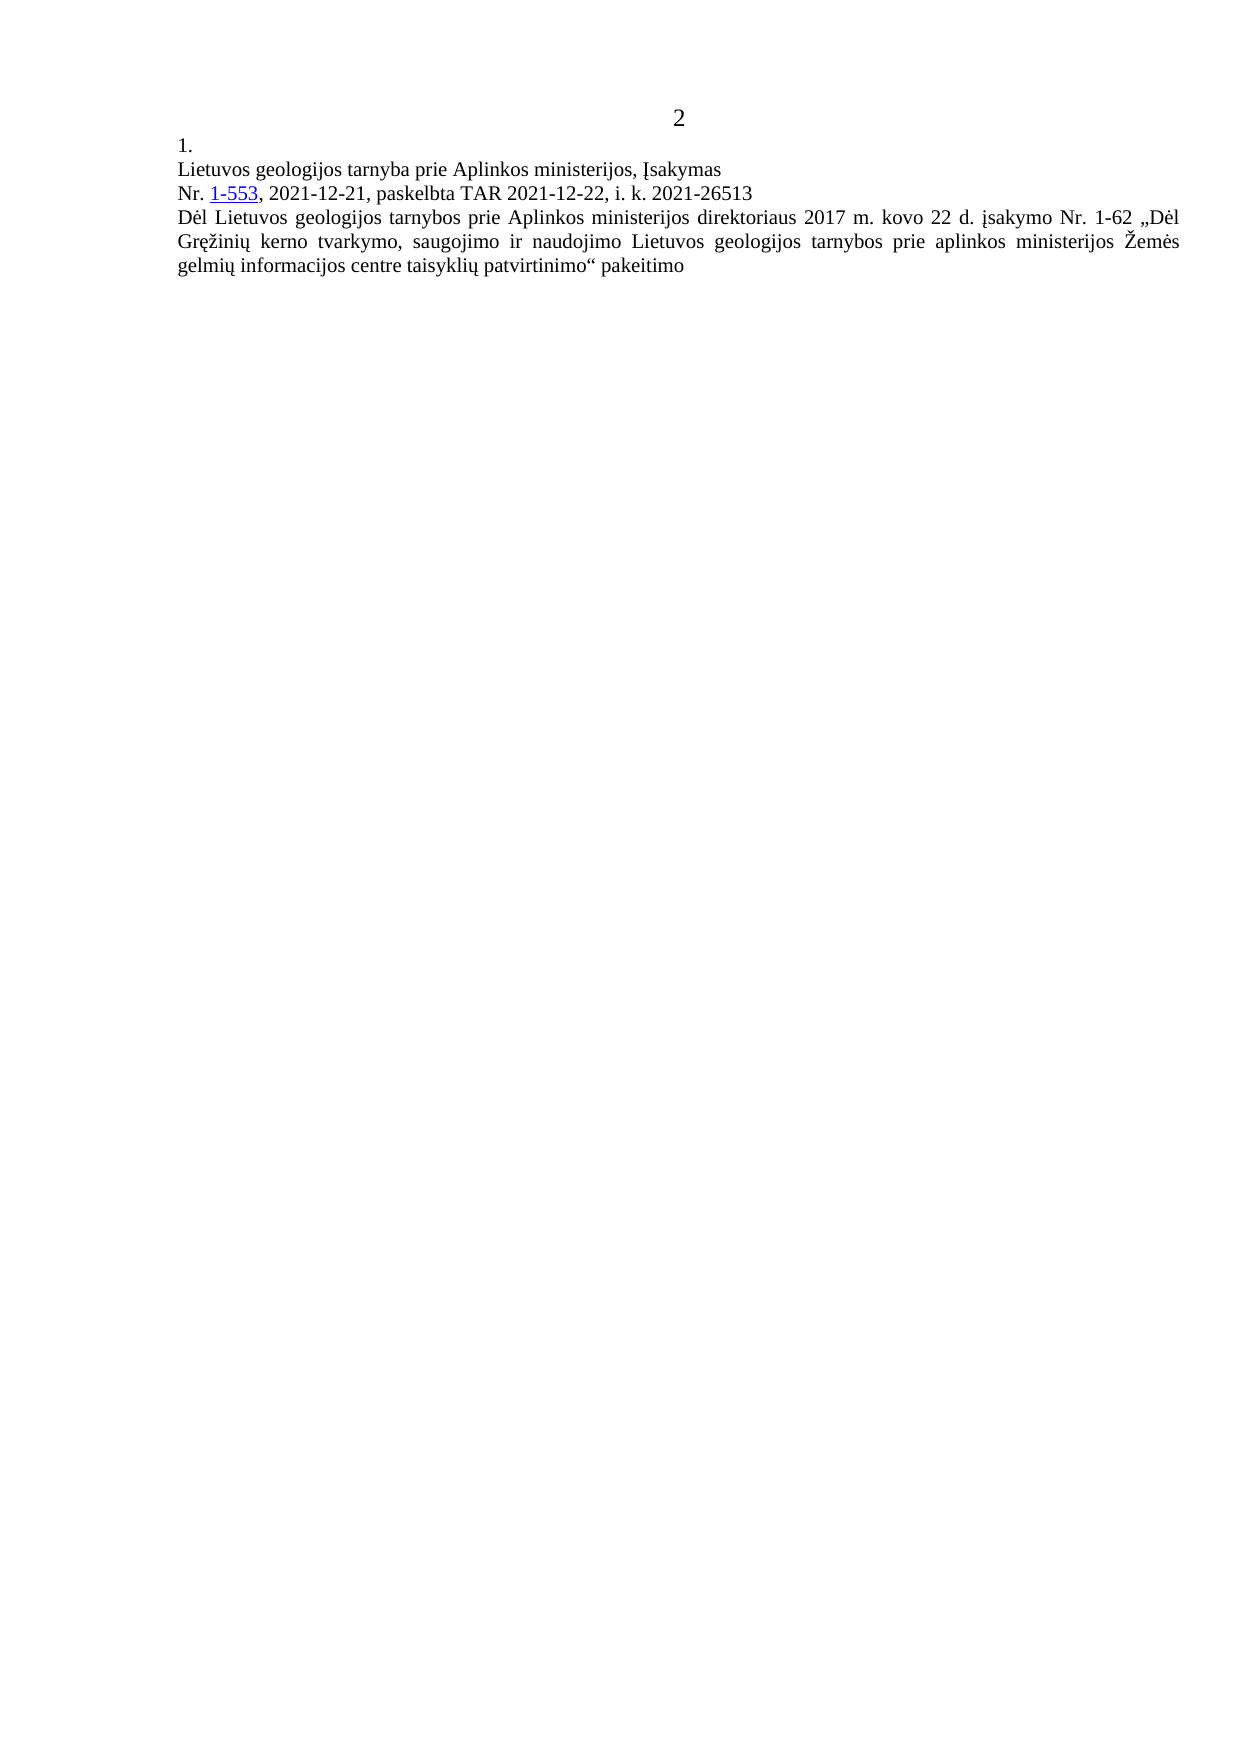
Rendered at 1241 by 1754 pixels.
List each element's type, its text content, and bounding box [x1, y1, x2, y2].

text Nr. 1-553, 2021-12-21, paskelbta TAR 2021-12-22, i. k. 2021-26513 [177, 181, 1181, 205]
text 1. [177, 133, 1181, 157]
text Lietuvos geologijos tarnyba prie Aplinkos ministerijos, Įsakymas [177, 157, 1181, 181]
text Dėl Lietuvos geologijos tarnybos prie Aplinkos ministerijos direktoriaus 2017 m. kovo 22 d. įsakymo Nr. 1-62 „Dėl Gręžinių kerno tvarkymo, saugojimo ir naudojimo Lietuvos geologijos tarnybos prie aplinkos ministerijos Žemės gelmių informacijos centre taisyklių patvirtinimo“ pakeitimo [177, 205, 1181, 277]
